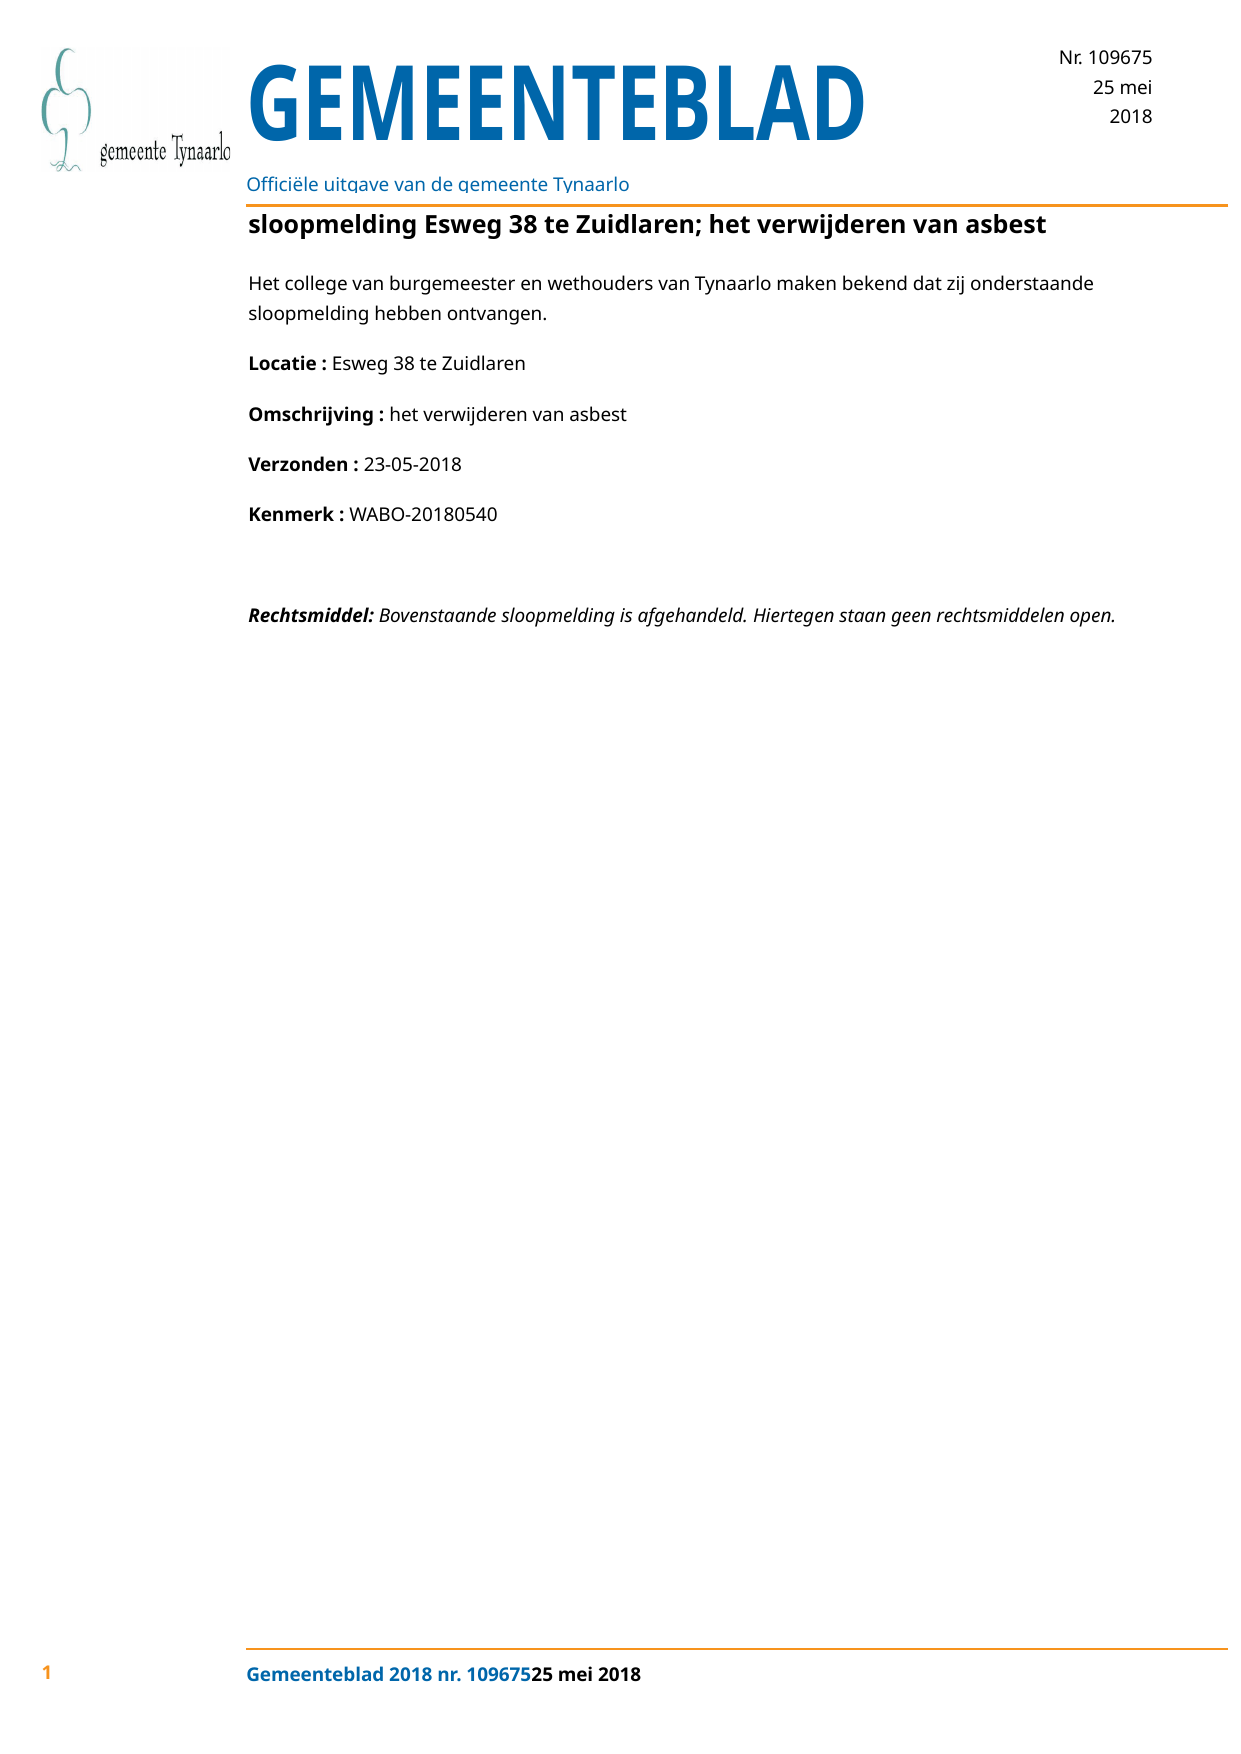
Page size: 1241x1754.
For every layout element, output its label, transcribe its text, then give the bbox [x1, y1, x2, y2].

text Rechtsmiddel: Bovenstaande sloopmelding is afgehandeld. Hiertegen staan geen rechtsmiddelen open. [248, 602, 1152, 628]
text Kenmerk : WABO-20180540 [248, 502, 1152, 527]
text Het college van burgemeester en wethouders van Tynaarlo maken bekend dat zij onderstaande sloopmelding hebben ontvangen. [248, 270, 1152, 326]
picture [41, 47, 231, 172]
text Verzonden : 23-05-2018 [248, 451, 1152, 477]
text Omschrijving : het verwijderen van asbest [248, 401, 1152, 426]
text Locatie : Esweg 38 te Zuidlaren [248, 350, 1152, 376]
text sloopmelding Esweg 38 te Zuidlaren; het verwijderen van asbest [248, 207, 1152, 241]
